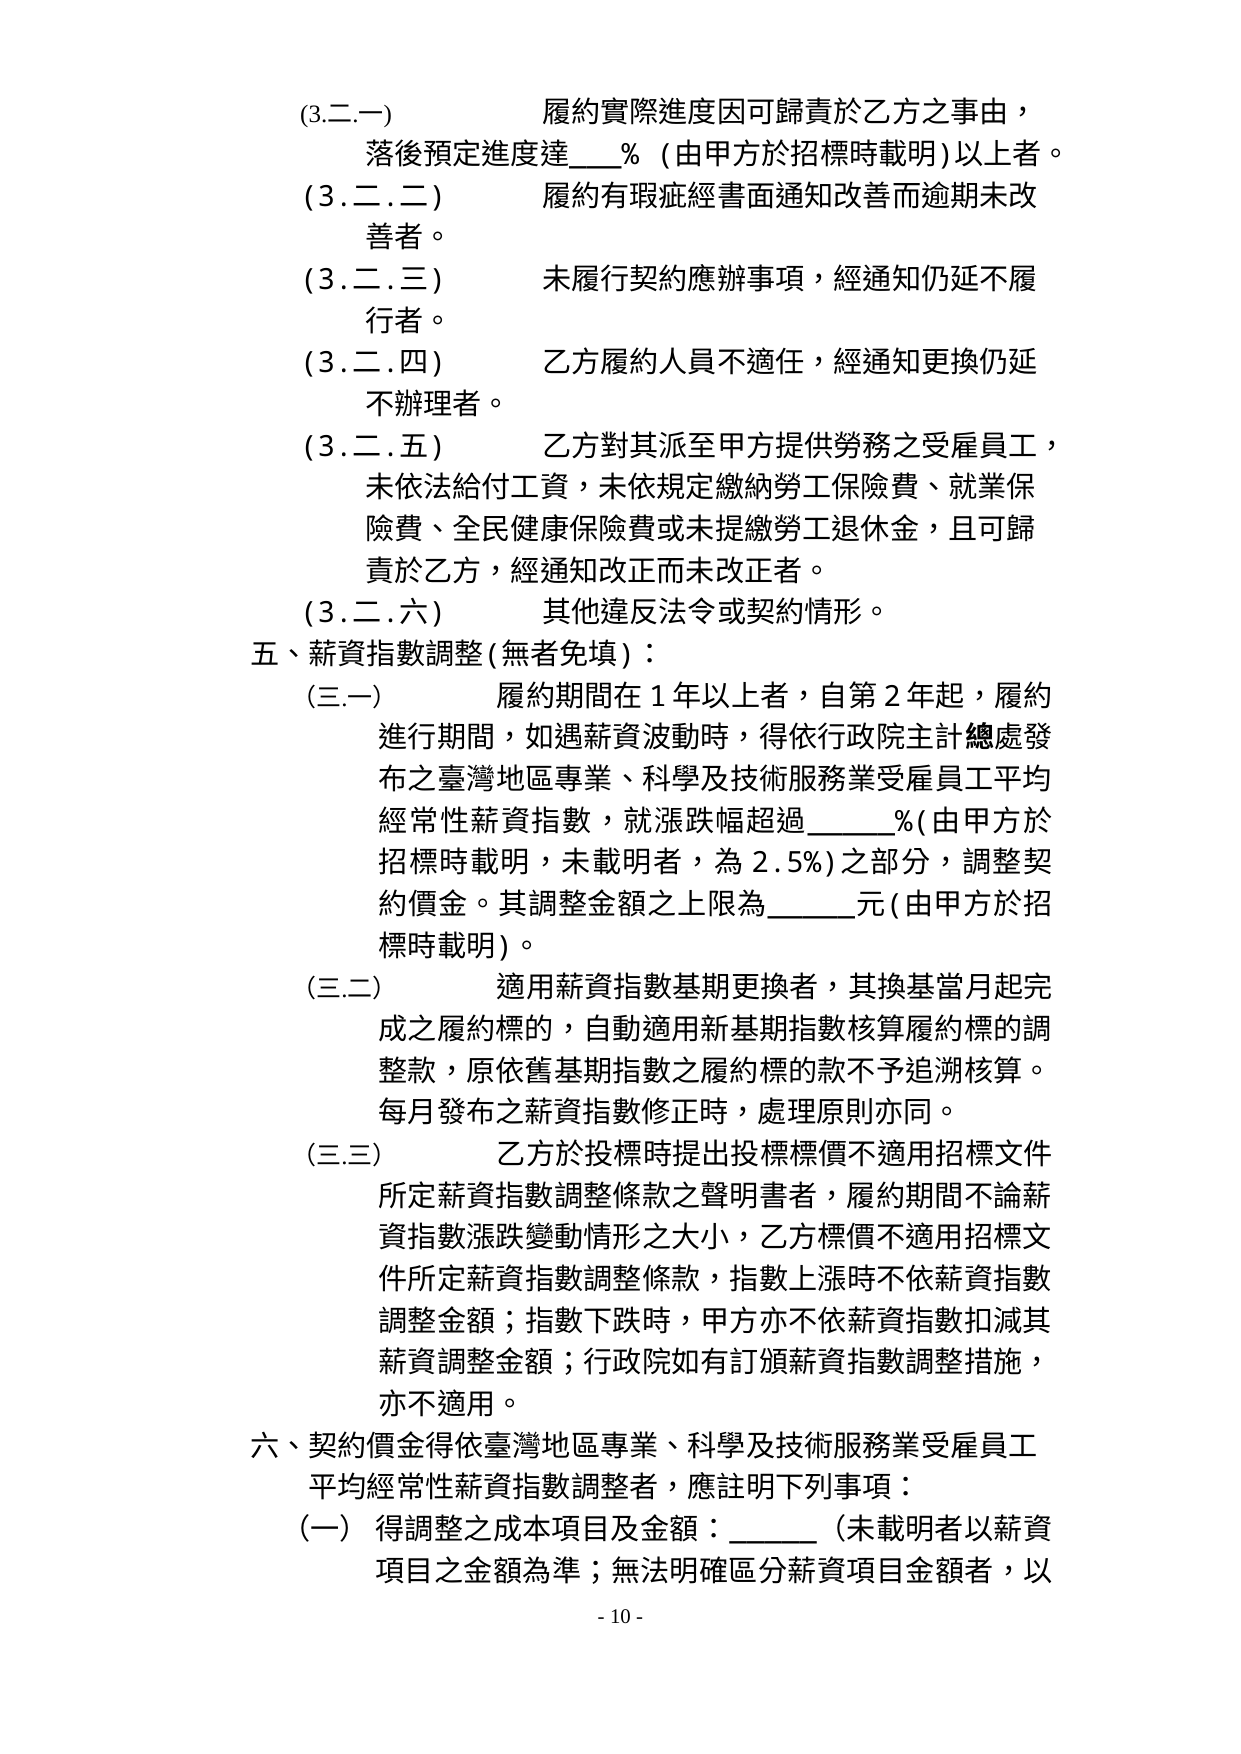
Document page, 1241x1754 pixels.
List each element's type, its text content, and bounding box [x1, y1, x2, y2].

list 履約實際進度因可歸責於乙方之事由，落後預定進度達___% (由甲方於招標時載明)以上者。 [300, 89, 1053, 173]
text 六、契約價金得依臺灣地區專業、科學及技術服務業受雇員工平均經常性薪資指數調整者，應註明下列事項： [250, 1423, 1053, 1506]
list 未履行契約應辦事項，經通知仍延不履行者。 [300, 256, 1053, 339]
list 乙方對其派至甲方提供勞務之受雇員工，未依法給付工資，未依規定繳納勞工保險費、就業保險費、全民健康保險費或未提繳勞工退休金，且可歸責於乙方，經通知改正而未改正者。 [300, 423, 1053, 589]
list 履約有瑕疵經書面通知改善而逾期未改善者。 [300, 173, 1053, 256]
list 乙方於投標時提出投標標價不適用招標文件所定薪資指數調整條款之聲明書者，履約期間不論薪資指數漲跌變動情形之大小，乙方標價不適用招標文件所定薪資指數調整條款，指數上漲時不依薪資指數調整金額；指數下跌時，甲方亦不依薪資指數扣減其薪資調整金額；行政院如有訂頒薪資指數調整措施，亦不適用。 [291, 1131, 1053, 1423]
list 其他違反法令或契約情形。 [300, 589, 1053, 631]
list 乙方履約人員不適任，經通知更換仍延不辦理者。 [300, 339, 1053, 423]
text （一） 得調整之成本項目及金額：_____（未載明者以薪資項目之金額為準；無法明確區分薪資項目金額者，以 [281, 1506, 1053, 1589]
text 五、薪資指數調整(無者免填)： [250, 631, 1053, 673]
list 履約期間在1年以上者，自第2年起，履約進行期間，如遇薪資波動時，得依行政院主計總處發布之臺灣地區專業、科學及技術服務業受雇員工平均經常性薪資指數，就漲跌幅超過_____%(由甲方於招標時載明，未載明者，為2.5%)之部分，調整契約價金。其調整金額之上限為_____元(由甲方於招標時載明)。 [291, 673, 1053, 964]
list 適用薪資指數基期更換者，其換基當月起完成之履約標的，自動適用新基期指數核算履約標的調整款，原依舊基期指數之履約標的款不予追溯核算。每月發布之薪資指數修正時，處理原則亦同。 [291, 964, 1053, 1131]
